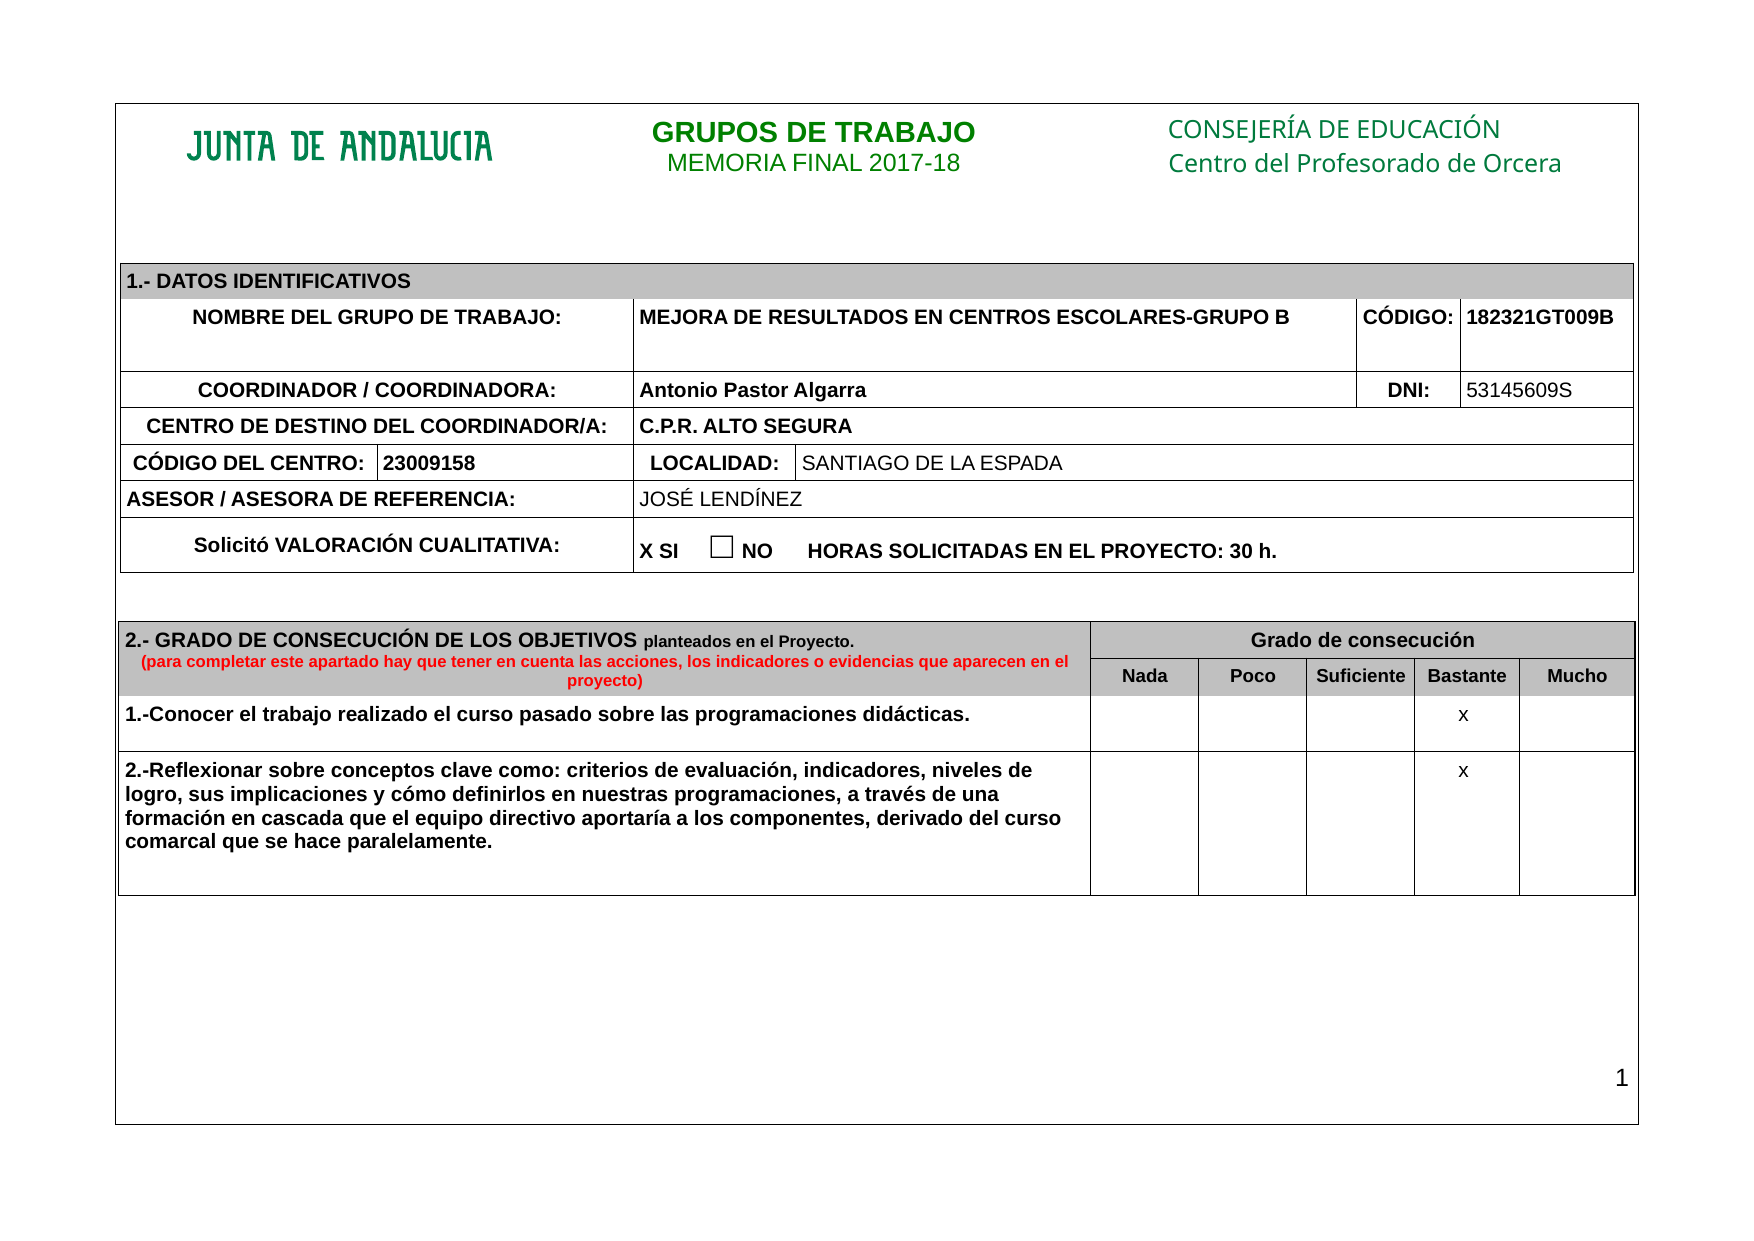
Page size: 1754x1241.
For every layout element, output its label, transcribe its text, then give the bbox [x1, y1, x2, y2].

table_cell Bastante [1415, 659, 1519, 696]
table_cell 2.-Reflexionar sobre conceptos clave como: criterios de evaluación, indicadores, niveles de logro, sus implicaciones y cómo definirlos en nuestras programaciones, a través de una formación en cascada que el equipo directivo aportaría a los componentes, derivado del curso comarcal que se hace paralelamente. [119, 752, 1090, 895]
table_cell [1520, 696, 1634, 751]
table_header 1.- DATOS IDENTIFICATIVOS [121, 264, 1633, 299]
table_cell JOSÉ LENDÍNEZ [634, 481, 1633, 517]
table_cell [1091, 752, 1198, 895]
table_cell [1199, 696, 1306, 751]
table_cell X SI □ NO HORAS SOLICITADAS EN EL PROYECTO: 30 h. [634, 518, 1633, 572]
table_cell Nada [1091, 659, 1198, 696]
table_cell LOCALIDAD: [634, 445, 795, 480]
table_cell x [1415, 752, 1519, 895]
table_header Grado de consecución [1091, 622, 1634, 658]
table_cell CENTRO DE DESTINO DEL COORDINADOR/A: [121, 408, 633, 444]
table_cell DNI: [1357, 372, 1460, 407]
table_cell Suficiente [1307, 659, 1414, 696]
table_cell Solicitó VALORACIÓN CUALITATIVA: [121, 518, 633, 572]
table_cell SANTIAGO DE LA ESPADA [796, 445, 1633, 480]
table_cell 53145609S [1461, 372, 1633, 407]
table_cell C.P.R. ALTO SEGURA [634, 408, 1633, 444]
table_cell COORDINADOR / COORDINADORA: [121, 372, 633, 407]
table_cell [1520, 752, 1634, 895]
table_header 2.- GRADO DE CONSECUCIÓN DE LOS OBJETIVOS planteados en el Proyecto. (para completar este apartado hay que tener en cuenta las acciones, los indicadores o evidencias que aparecen en el proyecto) [119, 622, 1090, 696]
table_cell CÓDIGO DEL CENTRO: [121, 445, 377, 480]
table_cell MEJORA DE RESULTADOS EN CENTROS ESCOLARES-GRUPO B [634, 299, 1356, 371]
table_cell [1091, 696, 1198, 751]
table_cell x [1415, 696, 1519, 751]
table_cell Mucho [1520, 659, 1634, 696]
table_cell NOMBRE DEL GRUPO DE TRABAJO: [121, 299, 633, 371]
table_cell Antonio Pastor Algarra [634, 372, 1356, 407]
table_cell ASESOR / ASESORA DE REFERENCIA: [121, 481, 633, 517]
table_cell 1.-Conocer el trabajo realizado el curso pasado sobre las programaciones didácticas. [119, 696, 1090, 751]
table_cell [1199, 752, 1306, 895]
table_cell 23009158 [378, 445, 633, 480]
table_cell [1307, 752, 1414, 895]
table_cell Poco [1199, 659, 1306, 696]
table_cell [1307, 696, 1414, 751]
table_cell 182321GT009B [1461, 299, 1633, 371]
table_cell CÓDIGO: [1357, 299, 1460, 371]
